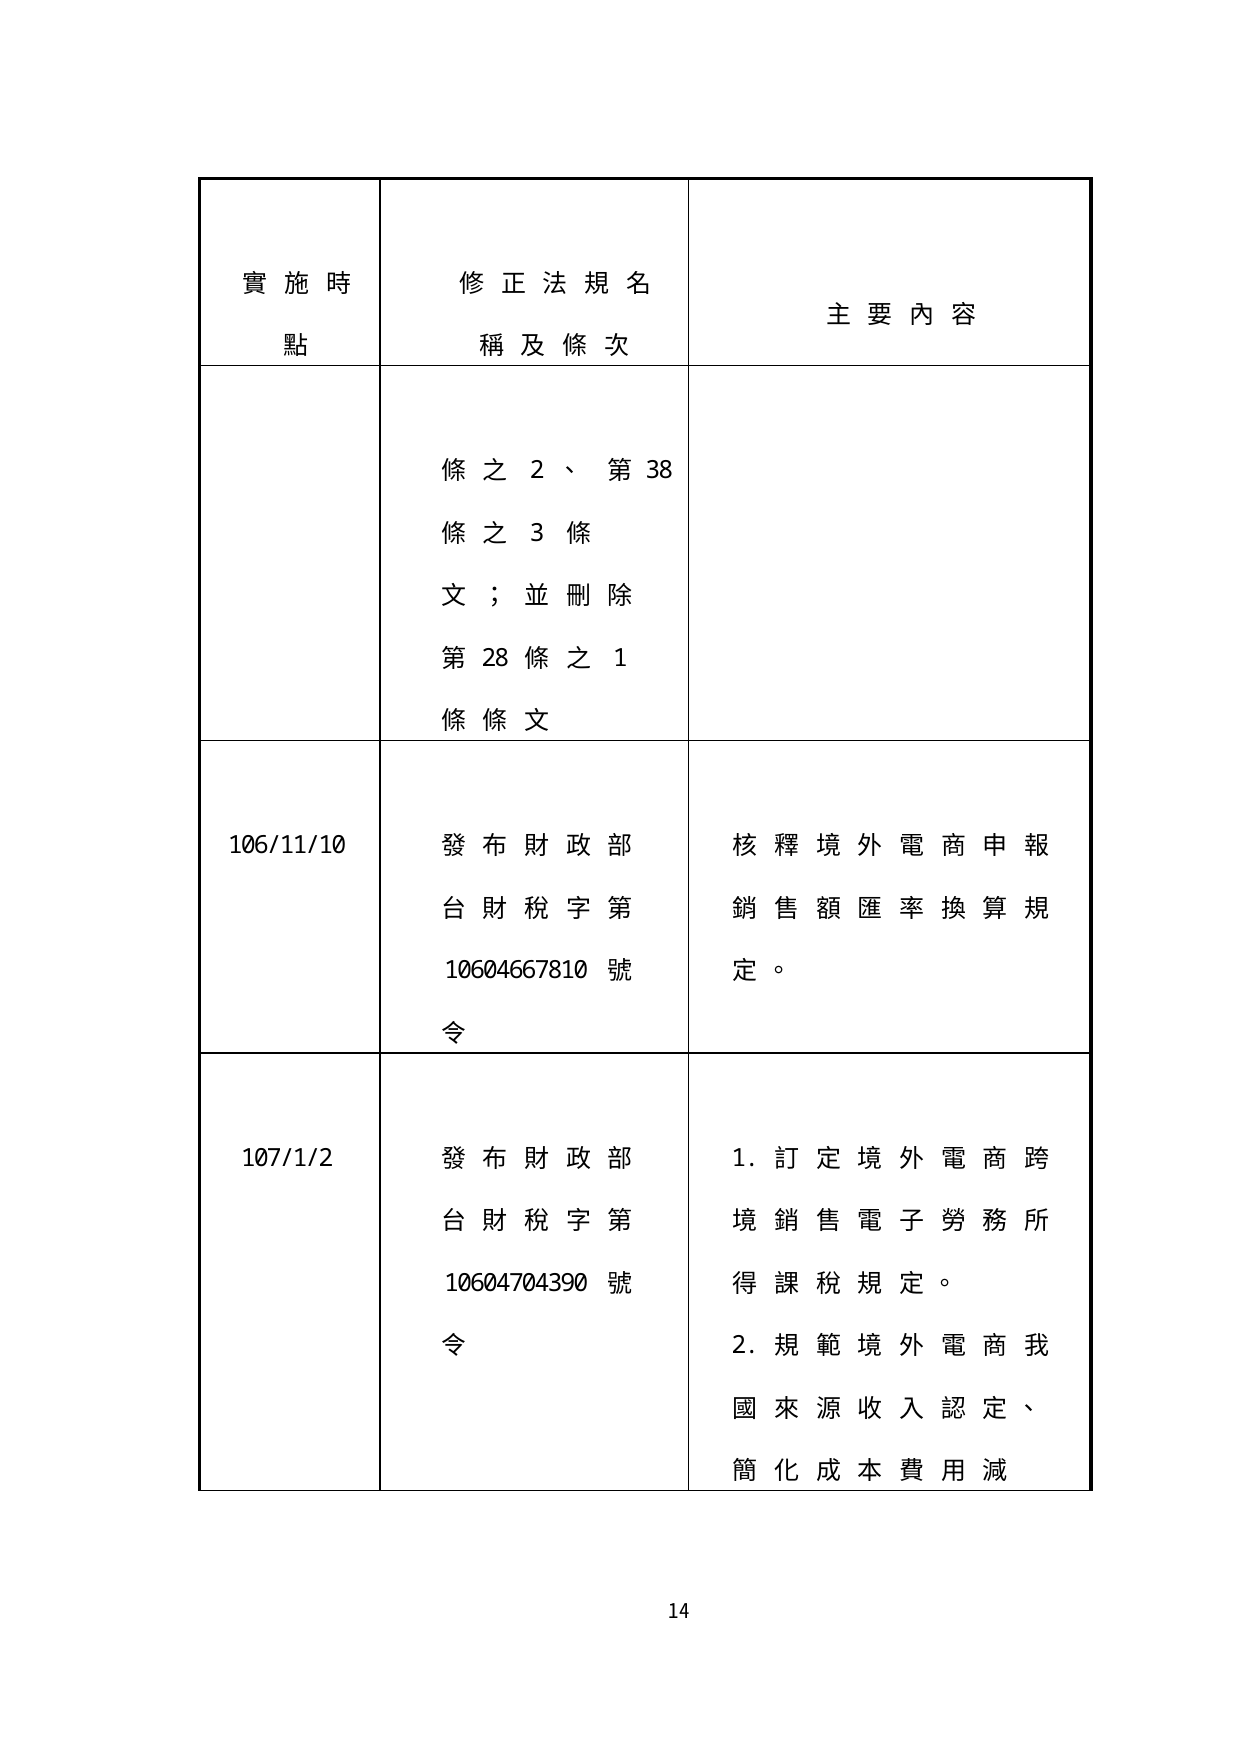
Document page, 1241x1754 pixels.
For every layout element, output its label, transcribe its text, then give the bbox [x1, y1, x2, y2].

table_cell 核釋境外電商申報銷售額匯率換算規定。 [689, 741, 1089, 1052]
table_cell 條之2、第38條之3條文；並刪除第28條之1條條文 [381, 366, 688, 740]
table_cell [201, 366, 379, 740]
table_cell [689, 366, 1089, 740]
table_header 修正法規名稱及條次 [381, 180, 688, 365]
table_cell 發布財政部台財稅字第10604667810號令 [381, 741, 688, 1052]
table_cell 107/1/2 [201, 1054, 379, 1490]
table_cell 1.訂定境外電商跨境銷售電子勞務所得課稅規定。 2.規範境外電商我國來源收入認定、簡化成本費用減 [689, 1054, 1089, 1490]
table_cell 106/11/10 [201, 741, 379, 1052]
table_cell 發布財政部台財稅字第10604704390號令 [381, 1054, 688, 1490]
table_header 實施時點 [201, 180, 379, 365]
table_header 主要內容 [689, 180, 1089, 365]
